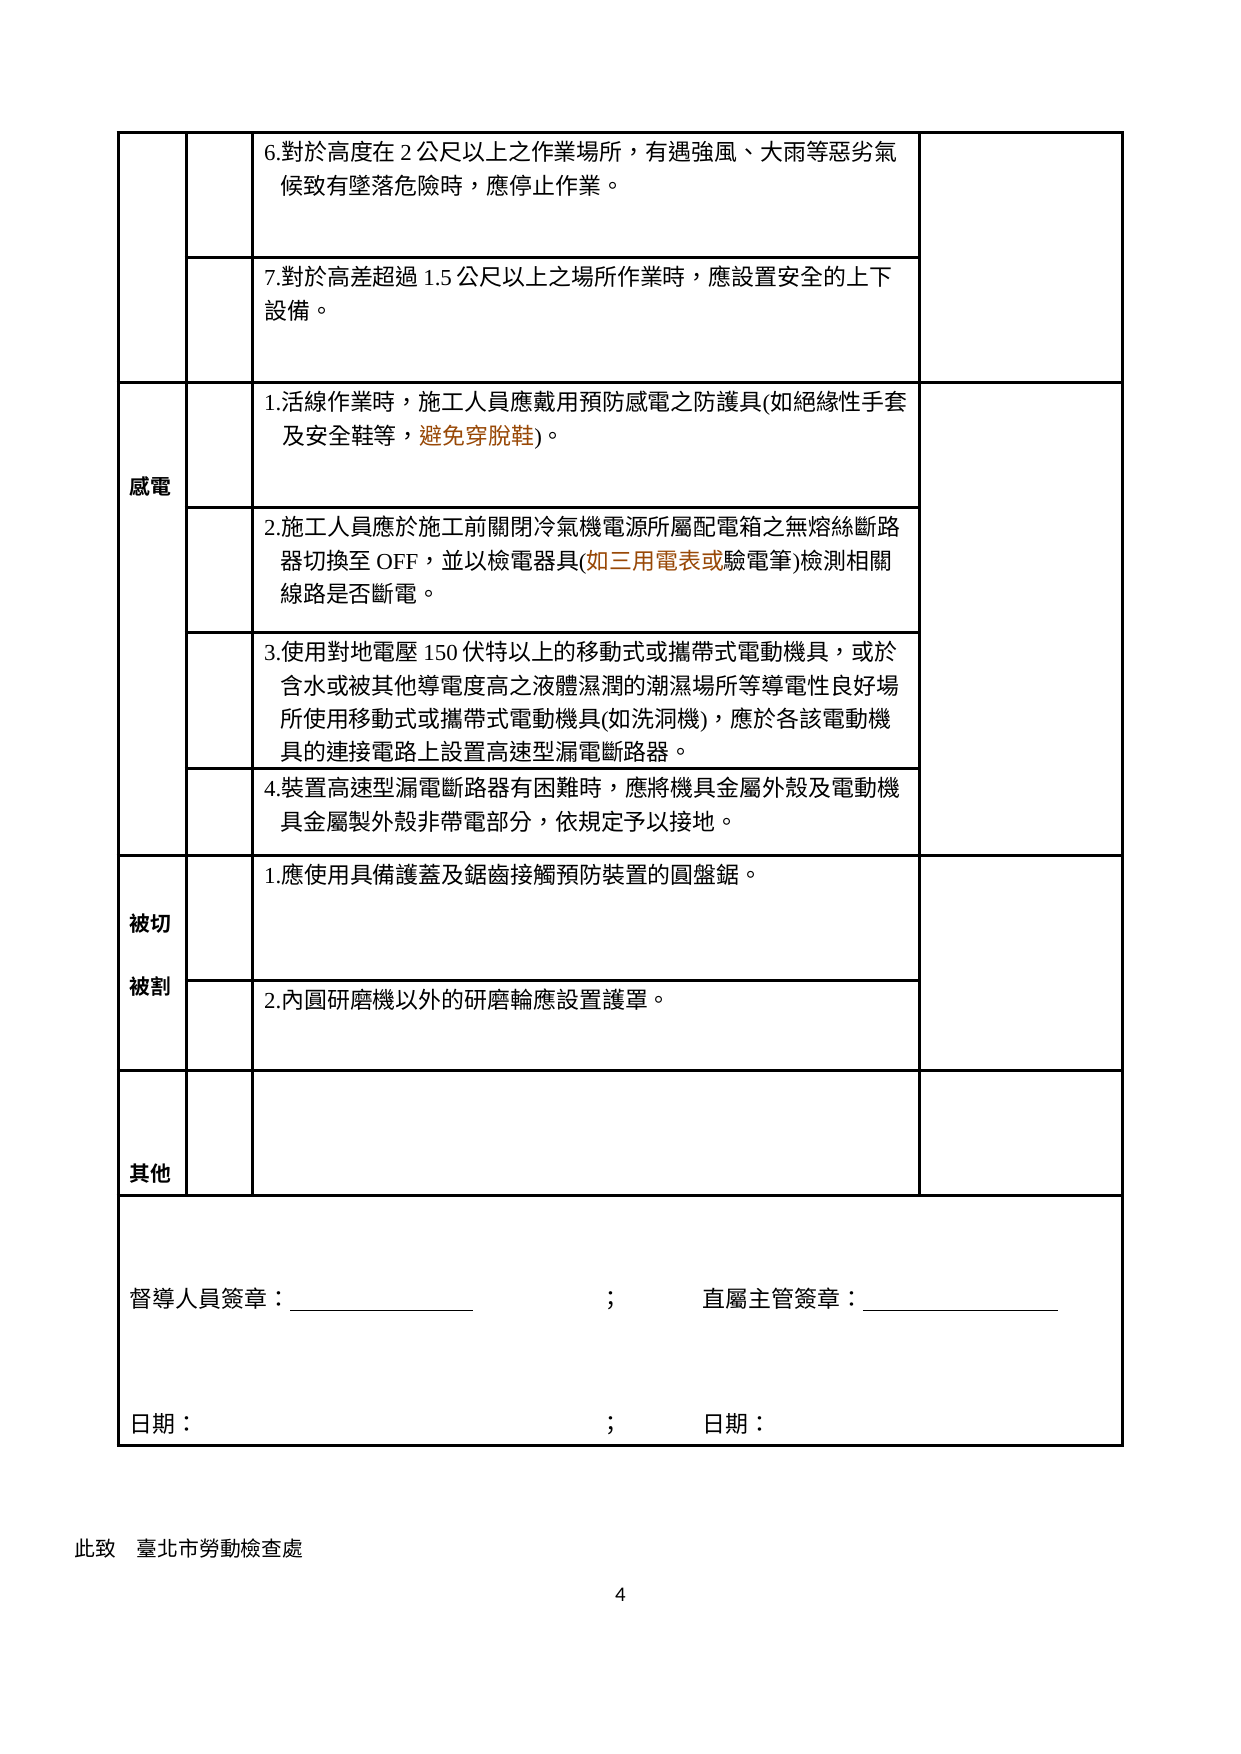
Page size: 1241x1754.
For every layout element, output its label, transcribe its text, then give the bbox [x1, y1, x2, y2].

table_cell [921, 384, 1121, 854]
text 此致 臺北市勞動檢查處 [74, 1506, 1122, 1569]
table_cell 被切被割 [120, 857, 185, 1069]
table_cell [188, 634, 251, 767]
table_cell [921, 134, 1121, 381]
table_cell [188, 1072, 251, 1194]
table_cell [921, 1072, 1121, 1194]
table_cell [120, 134, 185, 381]
table_cell 6.對於高度在2公尺以上之作業場所，有遇強風、大雨等惡劣氣候致有墜落危險時，應停止作業。 [254, 134, 918, 256]
table_cell 2.施工人員應於施工前關閉冷氣機電源所屬配電箱之無熔絲斷路器切換至OFF，並以檢電器具(如三用電表或驗電筆)檢測相關線路是否斷電。 [254, 509, 918, 631]
table_cell [188, 770, 251, 854]
table_cell 1.應使用具備護蓋及鋸齒接觸預防裝置的圓盤鋸。 [254, 857, 918, 979]
table_cell 2.內圓研磨機以外的研磨輪應設置護罩。 [254, 982, 918, 1069]
table_cell 4.裝置高速型漏電斷路器有困難時，應將機具金屬外殼及電動機具金屬製外殼非帶電部分，依規定予以接地。 [254, 770, 918, 854]
table_cell [254, 1072, 918, 1194]
table_cell 感電 [120, 384, 185, 854]
table_cell 7.對於高差超過1.5公尺以上之場所作業時，應設置安全的上下設備。 [254, 259, 918, 381]
table_cell 1.活線作業時，施工人員應戴用預防感電之防護具(如絕緣性手套及安全鞋等，避免穿脫鞋)。 [254, 384, 918, 506]
table_cell 督導人員簽章： ； 直屬主管簽章： 日期： ； 日期： [120, 1197, 1121, 1444]
table_cell [188, 259, 251, 381]
table_cell [188, 134, 251, 256]
table_cell [188, 384, 251, 506]
table_cell [188, 857, 251, 979]
table_cell [921, 857, 1121, 1069]
table_cell [188, 982, 251, 1069]
table_cell [188, 509, 251, 631]
table_cell 其他 [120, 1072, 185, 1194]
table_cell 3.使用對地電壓150伏特以上的移動式或攜帶式電動機具，或於含水或被其他導電度高之液體濕潤的潮濕場所等導電性良好場所使用移動式或攜帶式電動機具(如洗洞機)，應於各該電動機具的連接電路上設置高速型漏電斷路器。 [254, 634, 918, 767]
